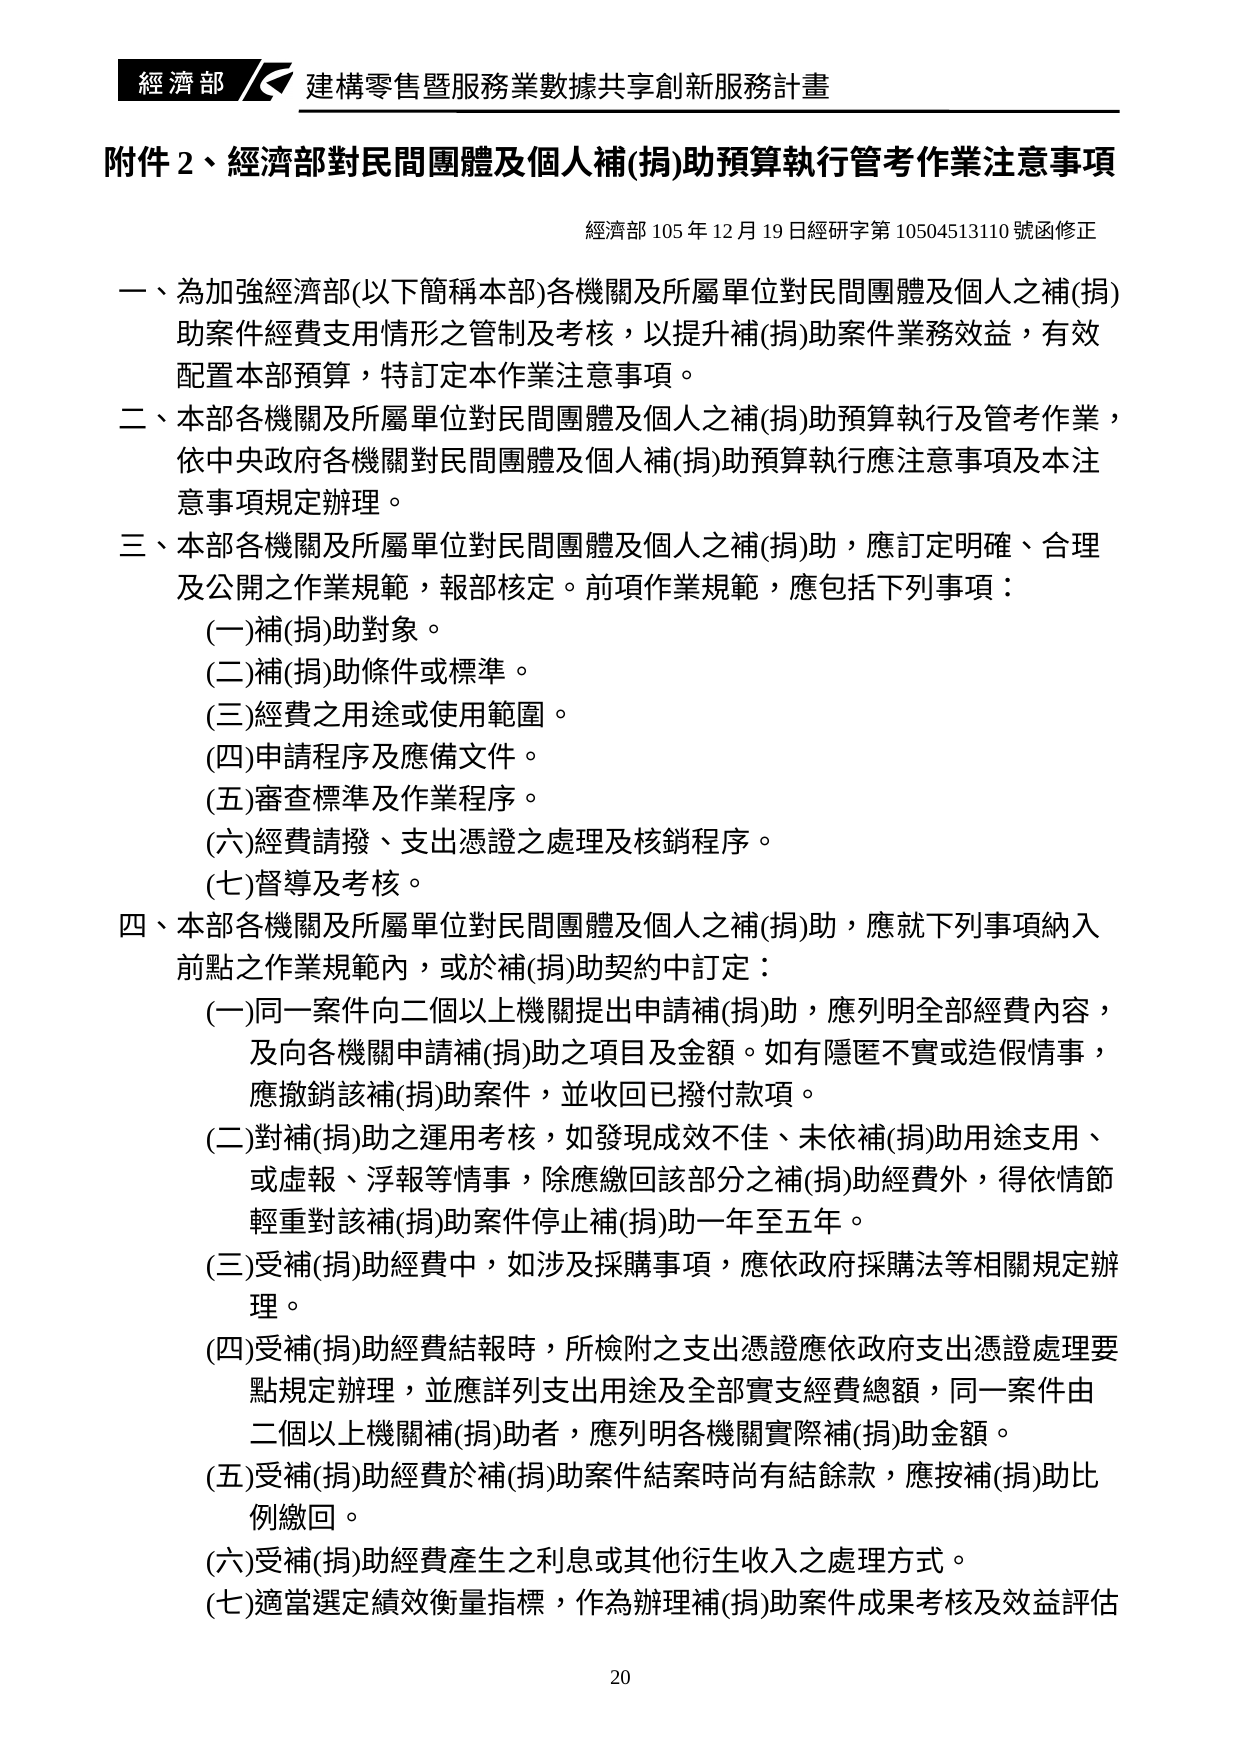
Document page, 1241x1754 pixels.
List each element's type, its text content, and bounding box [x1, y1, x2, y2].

text 四、本部各機關及所屬單位對民間團體及個人之補(捐)助，應就下列事項納入前點之作業規範內，或於補(捐)助契約中訂定： [118, 903, 1122, 987]
text 二、本部各機關及所屬單位對民間團體及個人之補(捐)助預算執行及管考作業，依中央政府各機關對民間團體及個人補(捐)助預算執行應注意事項及本注意事項規定辦理。 [118, 395, 1122, 522]
text (六)經費請撥、支出憑證之處理及核銷程序。 [206, 818, 1122, 861]
subtitle 附件2、經濟部對民間團體及個人補(捐)助預算執行管考作業注意事項 [103, 136, 1137, 184]
text (五)受補(捐)助經費於補(捐)助案件結案時尚有結餘款，應按補(捐)助比例繳回。 [206, 1453, 1122, 1537]
text 經濟部105年12月19日經研字第10504513110號函修正 [585, 214, 1122, 244]
text (二)對補(捐)助之運用考核，如發現成效不佳、未依補(捐)助用途支用、或虛報、浮報等情事，除應繳回該部分之補(捐)助經費外，得依情節輕重對該補(捐)助案件停止補(捐)助一年至五年。 [206, 1114, 1122, 1241]
text (六)受補(捐)助經費產生之利息或其他衍生收入之處理方式。 [206, 1537, 1122, 1579]
picture [118, 59, 294, 101]
text (二)補(捐)助條件或標準。 [206, 649, 1122, 691]
text 一、為加強經濟部(以下簡稱本部)各機關及所屬單位對民間團體及個人之補(捐)助案件經費支用情形之管制及考核，以提升補(捐)助案件業務效益，有效配置本部預算，特訂定本作業注意事項。 [118, 268, 1122, 395]
text (三)經費之用途或使用範圍。 [206, 691, 1122, 734]
text (五)審查標準及作業程序。 [206, 776, 1122, 818]
text (三)受補(捐)助經費中，如涉及採購事項，應依政府採購法等相關規定辦理。 [206, 1241, 1122, 1326]
text (七)適當選定績效衡量指標，作為辦理補(捐)助案件成果考核及效益評估 [206, 1579, 1122, 1622]
text (一)同一案件向二個以上機關提出申請補(捐)助，應列明全部經費內容，及向各機關申請補(捐)助之項目及金額。如有隱匿不實或造假情事，應撤銷該補(捐)助案件，並收回已撥付款項。 [206, 987, 1122, 1114]
text (四)受補(捐)助經費結報時，所檢附之支出憑證應依政府支出憑證處理要點規定辦理，並應詳列支出用途及全部實支經費總額，同一案件由二個以上機關補(捐)助者，應列明各機關實際補(捐)助金額。 [206, 1326, 1122, 1453]
text (七)督導及考核。 [206, 861, 1122, 903]
text 三、本部各機關及所屬單位對民間團體及個人之補(捐)助，應訂定明確、合理及公開之作業規範，報部核定。前項作業規範，應包括下列事項： [118, 522, 1122, 607]
text (一)補(捐)助對象。 [206, 607, 1122, 649]
text (四)申請程序及應備文件。 [206, 734, 1122, 776]
